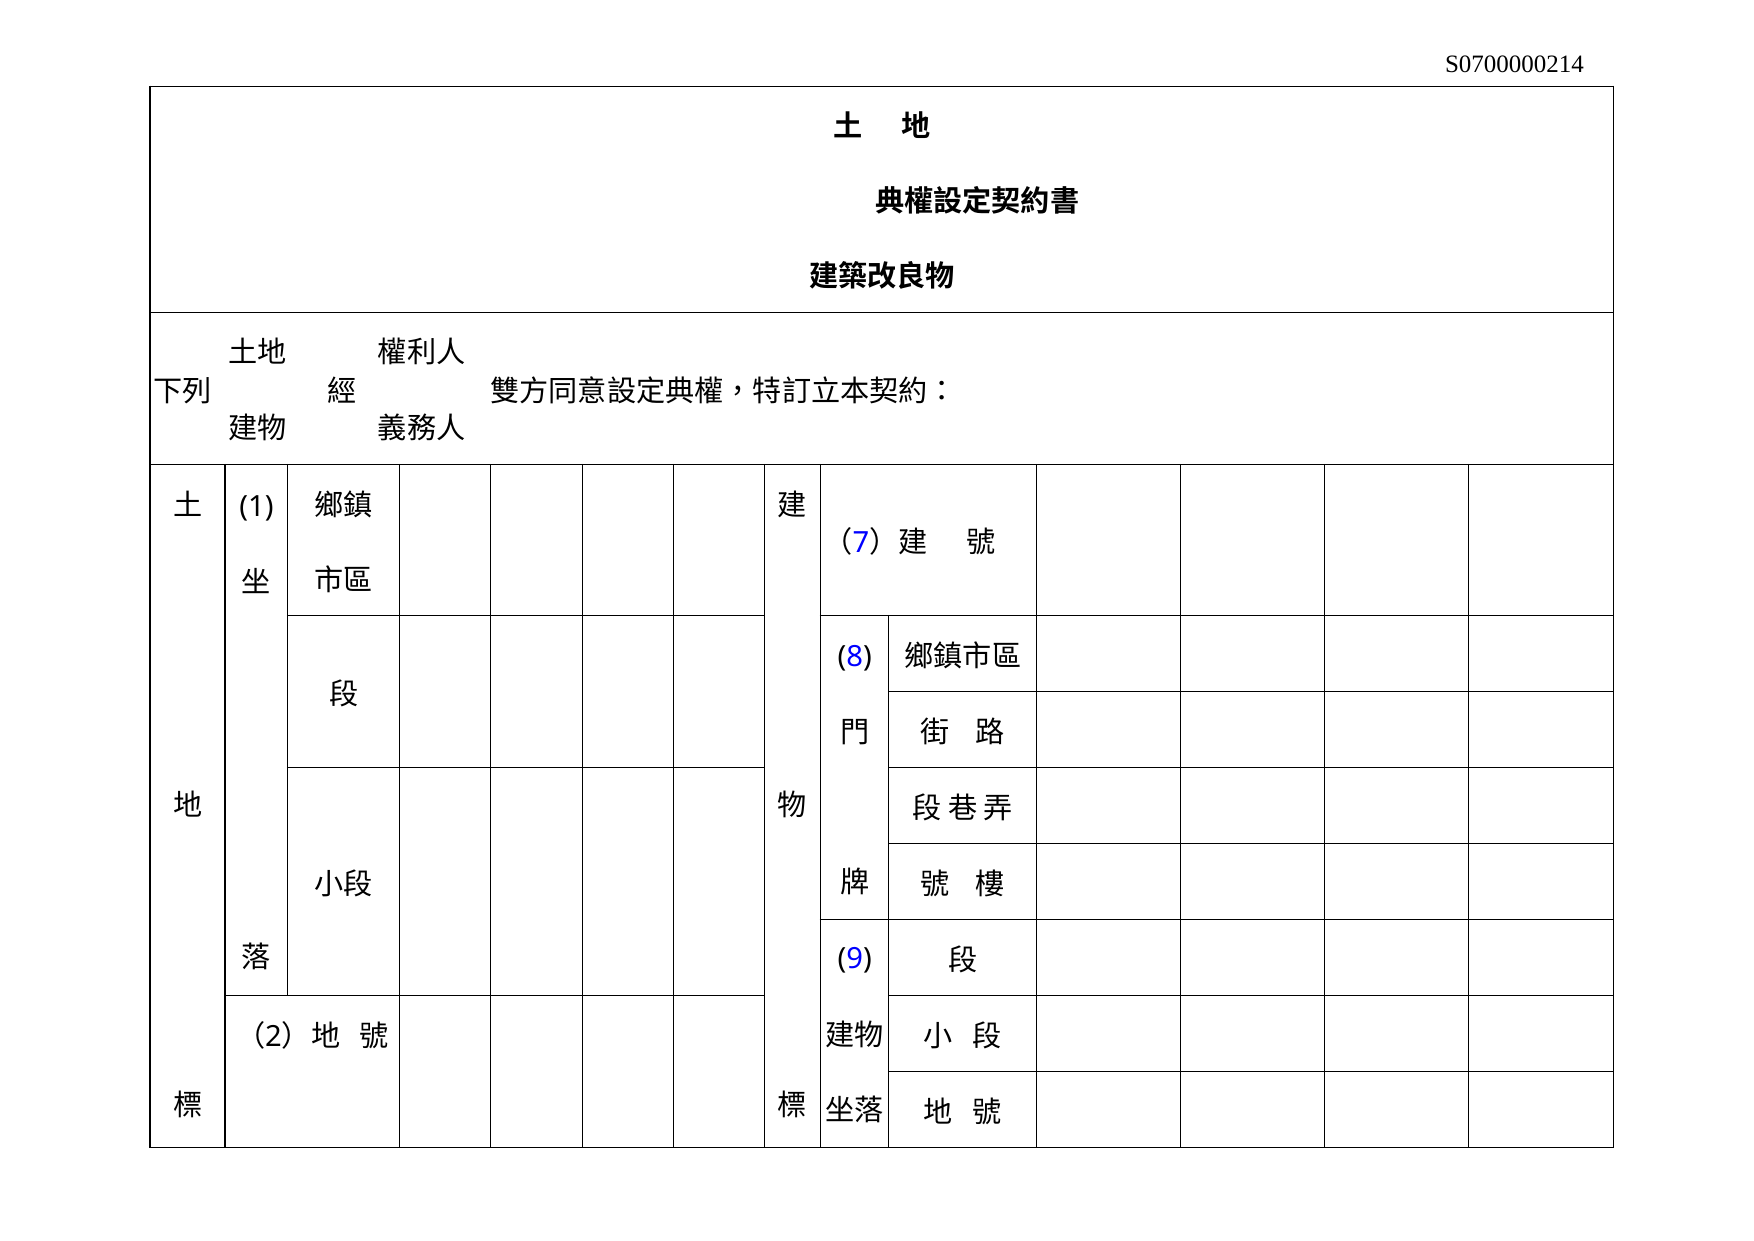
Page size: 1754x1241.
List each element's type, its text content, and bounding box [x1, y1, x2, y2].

table_cell [1181, 692, 1324, 767]
table_cell [583, 616, 673, 767]
table_cell [1469, 996, 1613, 1071]
table_cell 土 地 標 [151, 465, 224, 1147]
table_cell [1037, 1072, 1180, 1147]
table_cell [1037, 465, 1180, 615]
table_cell 經 [325, 313, 375, 464]
table_cell [491, 616, 582, 767]
table_cell [1469, 465, 1613, 615]
table_cell 段 巷 弄 [889, 768, 1036, 843]
table_cell 建 物 標 [765, 465, 820, 1147]
table_cell 下列 [151, 313, 225, 464]
table_cell 小 段 [889, 996, 1036, 1071]
table_cell [1181, 616, 1324, 691]
table_cell 段 [288, 616, 399, 767]
table_cell [583, 996, 673, 1147]
table_cell [491, 768, 582, 995]
table_cell [491, 465, 582, 615]
table_cell [1325, 692, 1468, 767]
table_cell [674, 616, 764, 767]
table_cell 雙方同意設定典權，特訂立本契約： [487, 313, 1613, 464]
table_cell [1181, 768, 1324, 843]
table_cell (1) 坐 落 [226, 465, 287, 995]
table_cell [1469, 920, 1613, 995]
table_cell （2）地 號 [226, 996, 399, 1147]
table_cell [400, 465, 490, 615]
table_cell [1181, 920, 1324, 995]
table_cell 號 樓 [889, 844, 1036, 919]
table_cell （7）建 號 [821, 465, 1036, 615]
table_cell 權利人 [375, 313, 487, 388]
table_cell (9) 建物 坐落 [821, 920, 888, 1147]
table_cell [1181, 1072, 1324, 1147]
table_cell [1037, 692, 1180, 767]
table_cell [400, 996, 490, 1147]
table_cell [491, 996, 582, 1147]
table_cell [1181, 996, 1324, 1071]
table_cell [1037, 768, 1180, 843]
table_cell [1037, 844, 1180, 919]
table_cell [1325, 1072, 1468, 1147]
table_cell 街 路 [889, 692, 1036, 767]
table_cell [674, 768, 764, 995]
table_cell [1325, 465, 1468, 615]
table_cell [583, 768, 673, 995]
table_cell [1325, 768, 1468, 843]
table_cell [1469, 768, 1613, 843]
table_cell 小段 [288, 768, 399, 995]
table_cell [1325, 616, 1468, 691]
table_cell (8) 門 牌 [821, 616, 888, 919]
table_cell [1037, 616, 1180, 691]
table_cell [583, 465, 673, 615]
table_cell [1469, 616, 1613, 691]
table_cell [1469, 1072, 1613, 1147]
table_cell 土地 [225, 313, 325, 388]
table_cell [1325, 844, 1468, 919]
table_cell 建物 [225, 388, 325, 464]
table_cell 地 號 [889, 1072, 1036, 1147]
table_cell 鄉鎮 市區 [288, 465, 399, 615]
table_cell [1181, 465, 1324, 615]
table_cell 段 [889, 920, 1036, 995]
table_cell [1469, 844, 1613, 919]
table_cell [1325, 996, 1468, 1071]
table_cell [1469, 692, 1613, 767]
table_cell 鄉鎮市區 [889, 616, 1036, 691]
table_cell [674, 996, 764, 1147]
table_cell [400, 768, 490, 995]
table_cell [1037, 996, 1180, 1071]
table_cell [400, 616, 490, 767]
table_cell [1325, 920, 1468, 995]
table_cell [674, 465, 764, 615]
table_cell 義務人 [375, 388, 487, 464]
table_header 土 地 典權設定契約書 建築改良物 [151, 87, 1613, 312]
table_cell [1037, 920, 1180, 995]
table_cell [1181, 844, 1324, 919]
